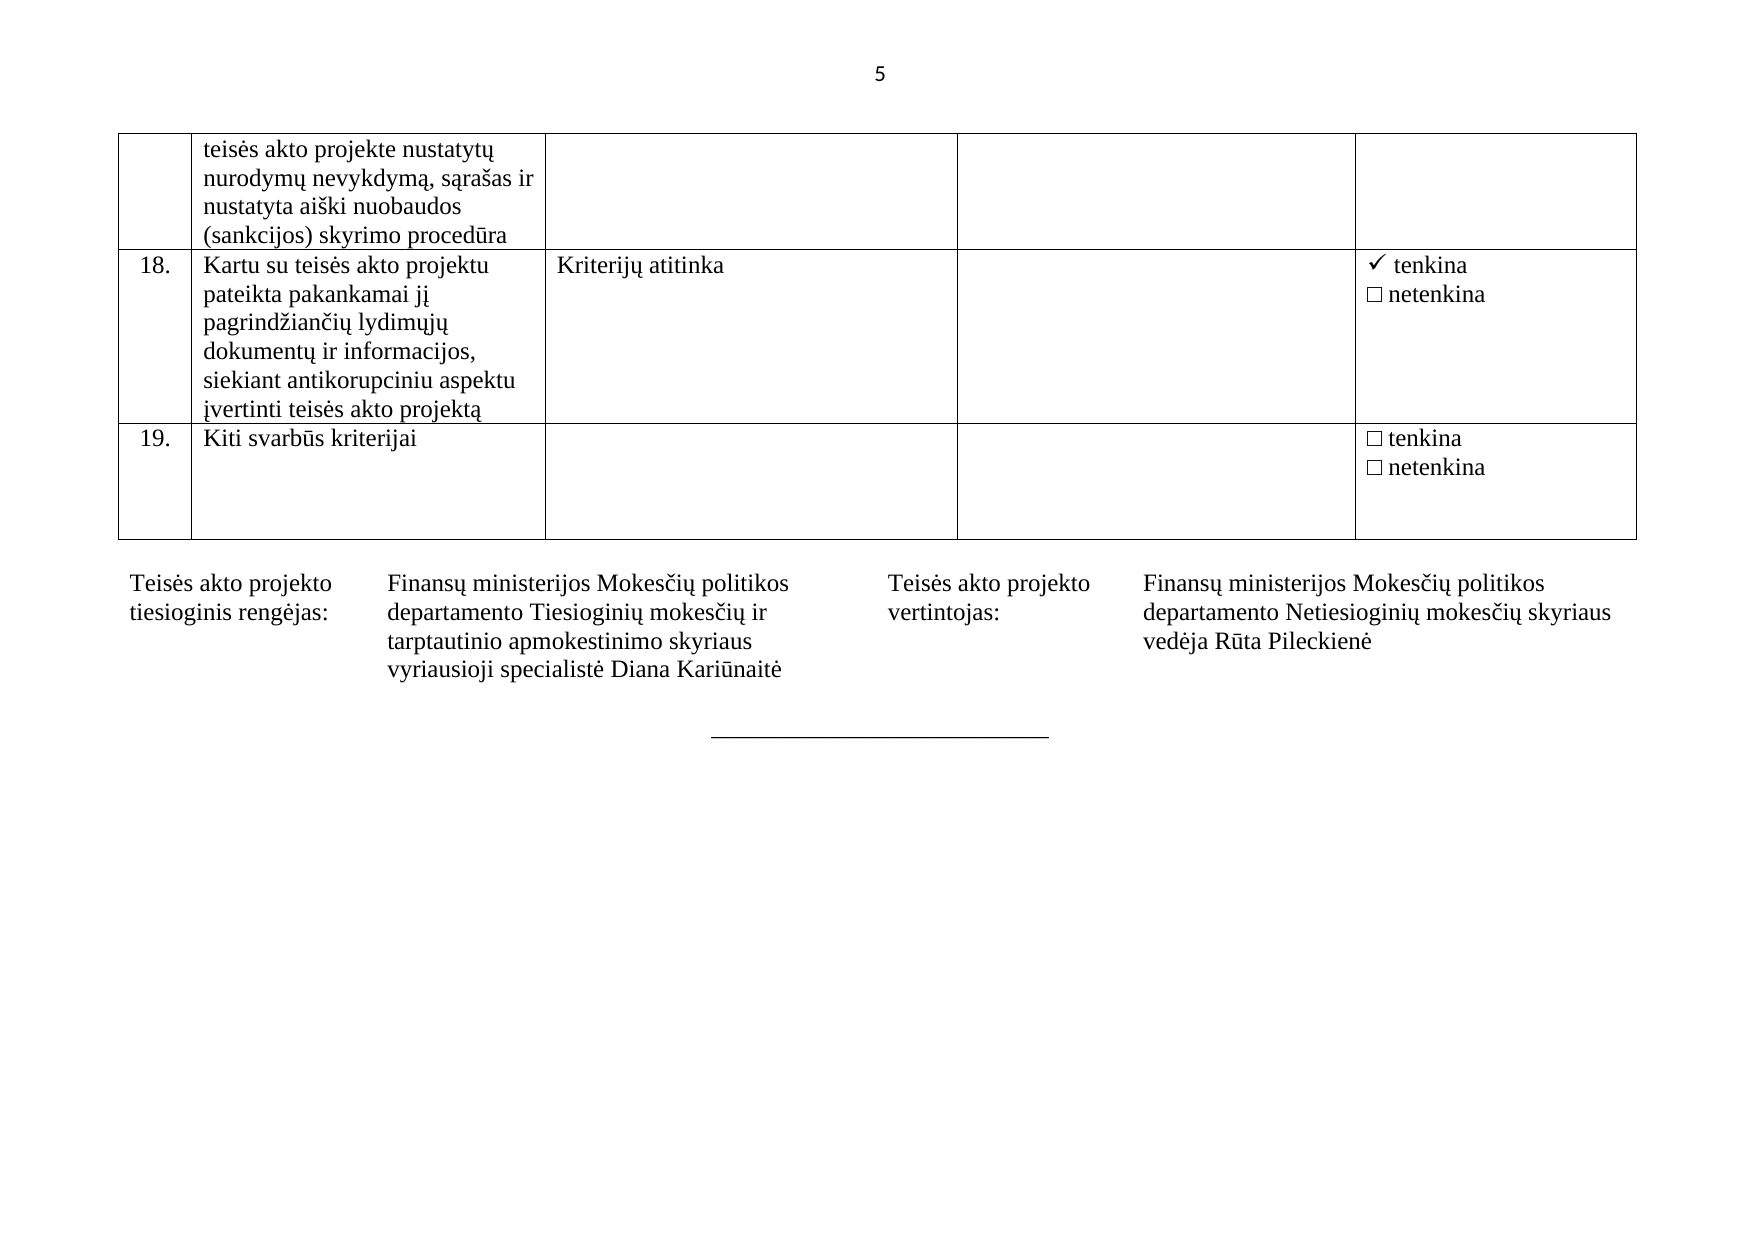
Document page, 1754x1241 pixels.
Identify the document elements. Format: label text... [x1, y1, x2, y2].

table_cell 19. [119, 424, 191, 538]
table_header Finansų ministerijos Mokesčių politikos departamento Tiesioginių mokesčių ir tarptautinio apmokestinimo skyriaus vyriausioji specialistė Diana Kariūnaitė [376, 568, 876, 683]
table_header Teisės akto projekto vertintojas: [876, 568, 1132, 683]
table_cell [958, 424, 1355, 538]
table_cell [1356, 134, 1636, 249]
table_cell Kartu su teisės akto projektu pateikta pakankamai jį pagrindžiančių lydimųjų dokumentų ir informacijos, siekiant antikorupciniu aspektu įvertinti teisės akto projektą [192, 250, 545, 422]
table_cell Kriterijų atitinka [546, 250, 957, 422]
table_cell [958, 134, 1355, 249]
table_cell Kiti svarbūs kriterijai [192, 424, 545, 538]
table_cell [546, 424, 957, 538]
table_header Teisės akto projekto tiesioginis rengėjas: [118, 568, 376, 683]
table_cell □ tenkina □ netenkina [1356, 424, 1636, 538]
table_cell [546, 134, 957, 249]
table_header Finansų ministerijos Mokesčių politikos departamento Netiesioginių mokesčių skyriaus vedėja Rūta Pileckienė [1132, 568, 1636, 683]
table_cell 18. [119, 250, 191, 422]
table_cell [119, 134, 191, 249]
text ___________________________ [118, 712, 1642, 741]
table_cell [958, 250, 1355, 422]
table_cell teisės akto projekte nustatytų nurodymų nevykdymą, sąrašas ir nustatyta aiški nuobaudos (sankcijos) skyrimo procedūra [192, 134, 545, 249]
table_cell  tenkina □ netenkina [1356, 250, 1636, 422]
